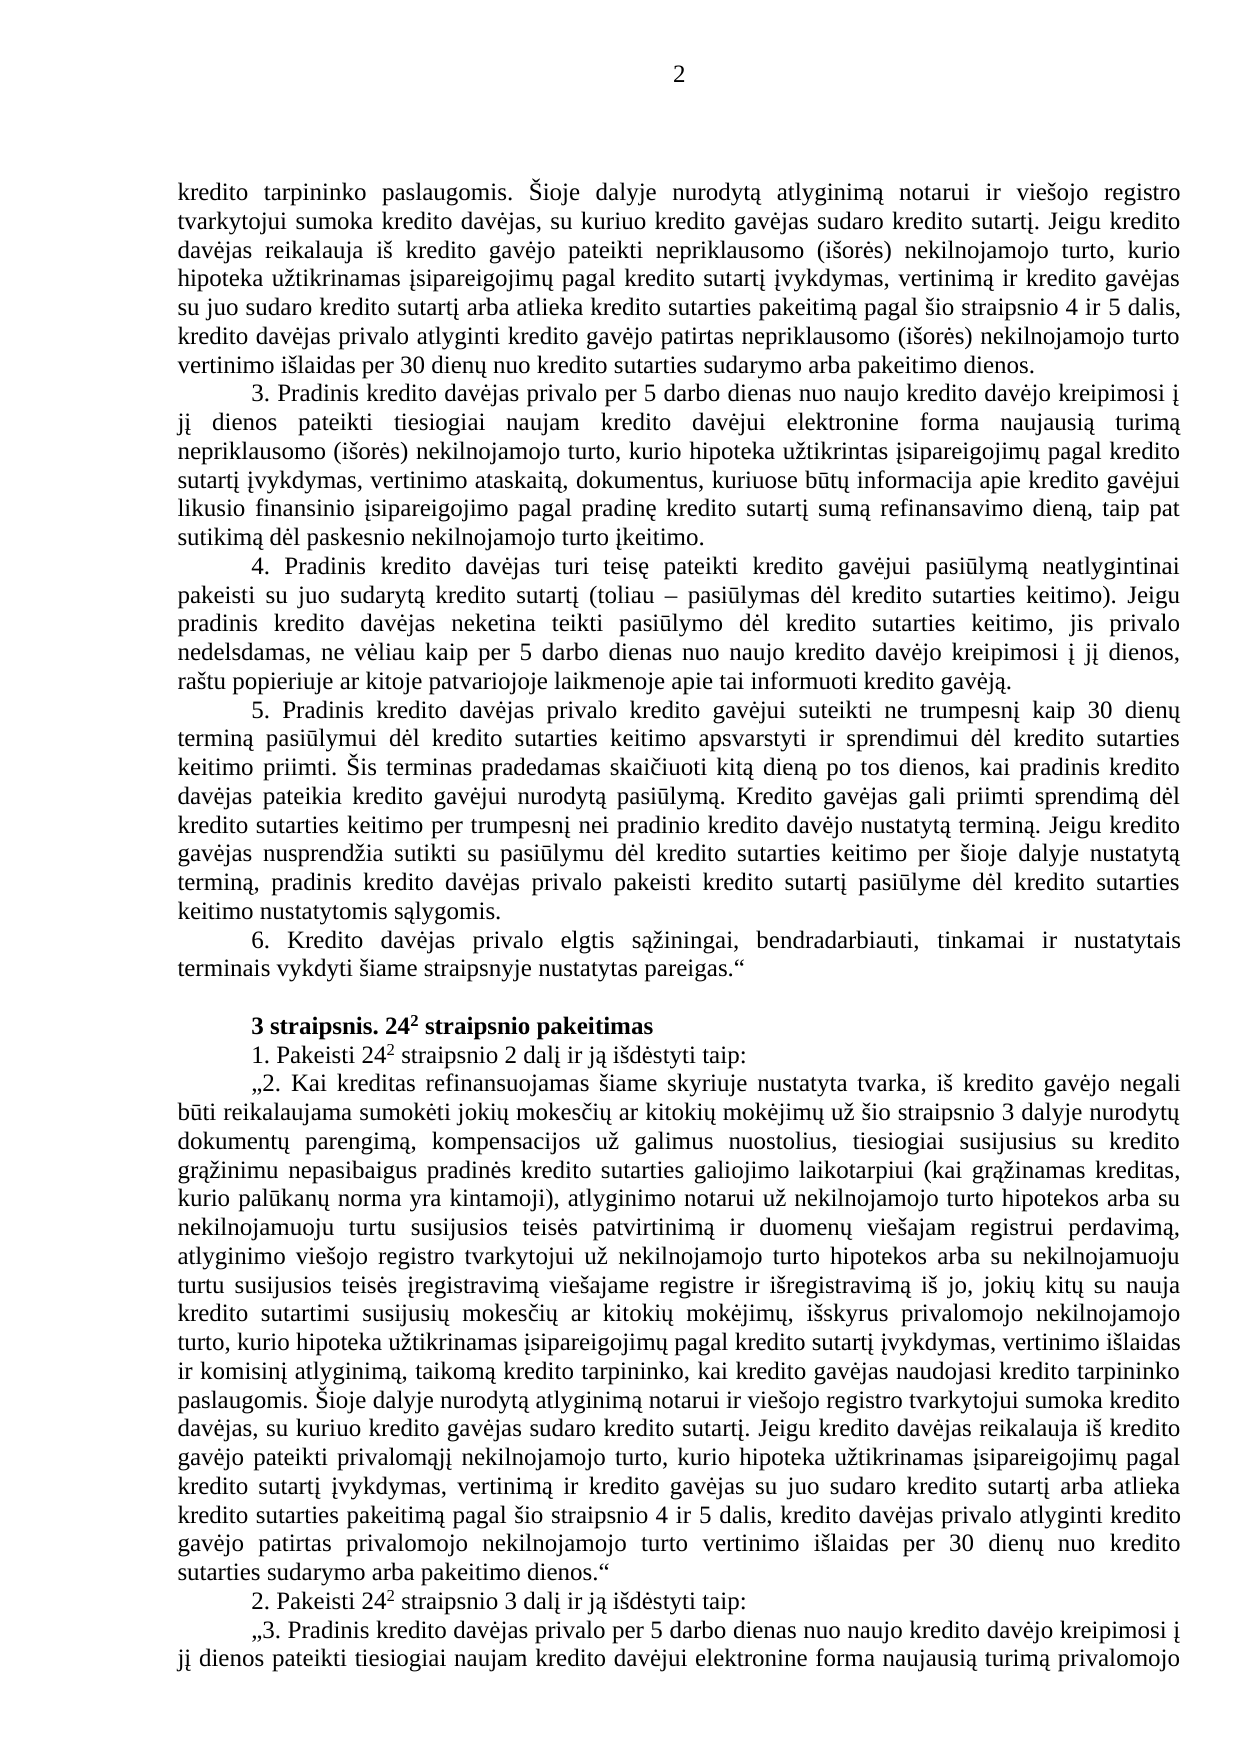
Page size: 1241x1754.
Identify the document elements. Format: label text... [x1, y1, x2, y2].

text 3 straipsnis. 242 straipsnio pakeitimas [177, 1011, 1181, 1040]
text 4. Pradinis kredito davėjas turi teisę pateikti kredito gavėjui pasiūlymą neatlygintinai pakeisti su juo sudarytą kredito sutartį (toliau – pasiūlymas dėl kredito sutarties keitimo). Jeigu pradinis kredito davėjas neketina teikti pasiūlymo dėl kredito sutarties keitimo, jis privalo nedelsdamas, ne vėliau kaip per 5 darbo dienas nuo naujo kredito davėjo kreipimosi į jį dienos, raštu popieriuje ar kitoje patvariojoje laikmenoje apie tai informuoti kredito gavėją. [177, 551, 1181, 695]
text 2. Pakeisti 242 straipsnio 3 dalį ir ją išdėstyti taip: [251, 1586, 1181, 1615]
text 6. Kredito davėjas privalo elgtis sąžiningai, bendradarbiauti, tinkamai ir nustatytais terminais vykdyti šiame straipsnyje nustatytas pareigas.“ [177, 925, 1181, 982]
text „3. Pradinis kredito davėjas privalo per 5 darbo dienas nuo naujo kredito davėjo kreipimosi į jį dienos pateikti tiesiogiai naujam kredito davėjui elektronine forma naujausią turimą privalomojo [177, 1615, 1181, 1672]
text kredito tarpininko paslaugomis. Šioje dalyje nurodytą atlyginimą notarui ir viešojo registro tvarkytojui sumoka kredito davėjas, su kuriuo kredito gavėjas sudaro kredito sutartį. Jeigu kredito davėjas reikalauja iš kredito gavėjo pateikti nepriklausomo (išorės) nekilnojamojo turto, kurio hipoteka užtikrinamas įsipareigojimų pagal kredito sutartį įvykdymas, vertinimą ir kredito gavėjas su juo sudaro kredito sutartį arba atlieka kredito sutarties pakeitimą pagal šio straipsnio 4 ir 5 dalis, kredito davėjas privalo atlyginti kredito gavėjo patirtas nepriklausomo (išorės) nekilnojamojo turto vertinimo išlaidas per 30 dienų nuo kredito sutarties sudarymo arba pakeitimo dienos. [177, 177, 1181, 378]
text 3. Pradinis kredito davėjas privalo per 5 darbo dienas nuo naujo kredito davėjo kreipimosi į jį dienos pateikti tiesiogiai naujam kredito davėjui elektronine forma naujausią turimą nepriklausomo (išorės) nekilnojamojo turto, kurio hipoteka užtikrintas įsipareigojimų pagal kredito sutartį įvykdymas, vertinimo ataskaitą, dokumentus, kuriuose būtų informacija apie kredito gavėjui likusio finansinio įsipareigojimo pagal pradinę kredito sutartį sumą refinansavimo dieną, taip pat sutikimą dėl paskesnio nekilnojamojo turto įkeitimo. [177, 378, 1181, 551]
text „2. Kai kreditas refinansuojamas šiame skyriuje nustatyta tvarka, iš kredito gavėjo negali būti reikalaujama sumokėti jokių mokesčių ar kitokių mokėjimų už šio straipsnio 3 dalyje nurodytų dokumentų parengimą, kompensacijos už galimus nuostolius, tiesiogiai susijusius su kredito grąžinimu nepasibaigus pradinės kredito sutarties galiojimo laikotarpiui (kai grąžinamas kreditas, kurio palūkanų norma yra kintamoji), atlyginimo notarui už nekilnojamojo turto hipotekos arba su nekilnojamuoju turtu susijusios teisės patvirtinimą ir duomenų viešajam registrui perdavimą, atlyginimo viešojo registro tvarkytojui už nekilnojamojo turto hipotekos arba su nekilnojamuoju turtu susijusios teisės įregistravimą viešajame registre ir išregistravimą iš jo, jokių kitų su nauja kredito sutartimi susijusių mokesčių ar kitokių mokėjimų, išskyrus privalomojo nekilnojamojo turto, kurio hipoteka užtikrinamas įsipareigojimų pagal kredito sutartį įvykdymas, vertinimo išlaidas ir komisinį atlyginimą, taikomą kredito tarpininko, kai kredito gavėjas naudojasi kredito tarpininko paslaugomis. Šioje dalyje nurodytą atlyginimą notarui ir viešojo registro tvarkytojui sumoka kredito davėjas, su kuriuo kredito gavėjas sudaro kredito sutartį. Jeigu kredito davėjas reikalauja iš kredito gavėjo pateikti privalomąjį nekilnojamojo turto, kurio hipoteka užtikrinamas įsipareigojimų pagal kredito sutartį įvykdymas, vertinimą ir kredito gavėjas su juo sudaro kredito sutartį arba atlieka kredito sutarties pakeitimą pagal šio straipsnio 4 ir 5 dalis, kredito davėjas privalo atlyginti kredito gavėjo patirtas privalomojo nekilnojamojo turto vertinimo išlaidas per 30 dienų nuo kredito sutarties sudarymo arba pakeitimo dienos.“ [177, 1068, 1181, 1586]
text 1. Pakeisti 242 straipsnio 2 dalį ir ją išdėstyti taip: [251, 1040, 1181, 1068]
text 5. Pradinis kredito davėjas privalo kredito gavėjui suteikti ne trumpesnį kaip 30 dienų terminą pasiūlymui dėl kredito sutarties keitimo apsvarstyti ir sprendimui dėl kredito sutarties keitimo priimti. Šis terminas pradedamas skaičiuoti kitą dieną po tos dienos, kai pradinis kredito davėjas pateikia kredito gavėjui nurodytą pasiūlymą. Kredito gavėjas gali priimti sprendimą dėl kredito sutarties keitimo per trumpesnį nei pradinio kredito davėjo nustatytą terminą. Jeigu kredito gavėjas nusprendžia sutikti su pasiūlymu dėl kredito sutarties keitimo per šioje dalyje nustatytą terminą, pradinis kredito davėjas privalo pakeisti kredito sutartį pasiūlyme dėl kredito sutarties keitimo nustatytomis sąlygomis. [177, 695, 1181, 925]
